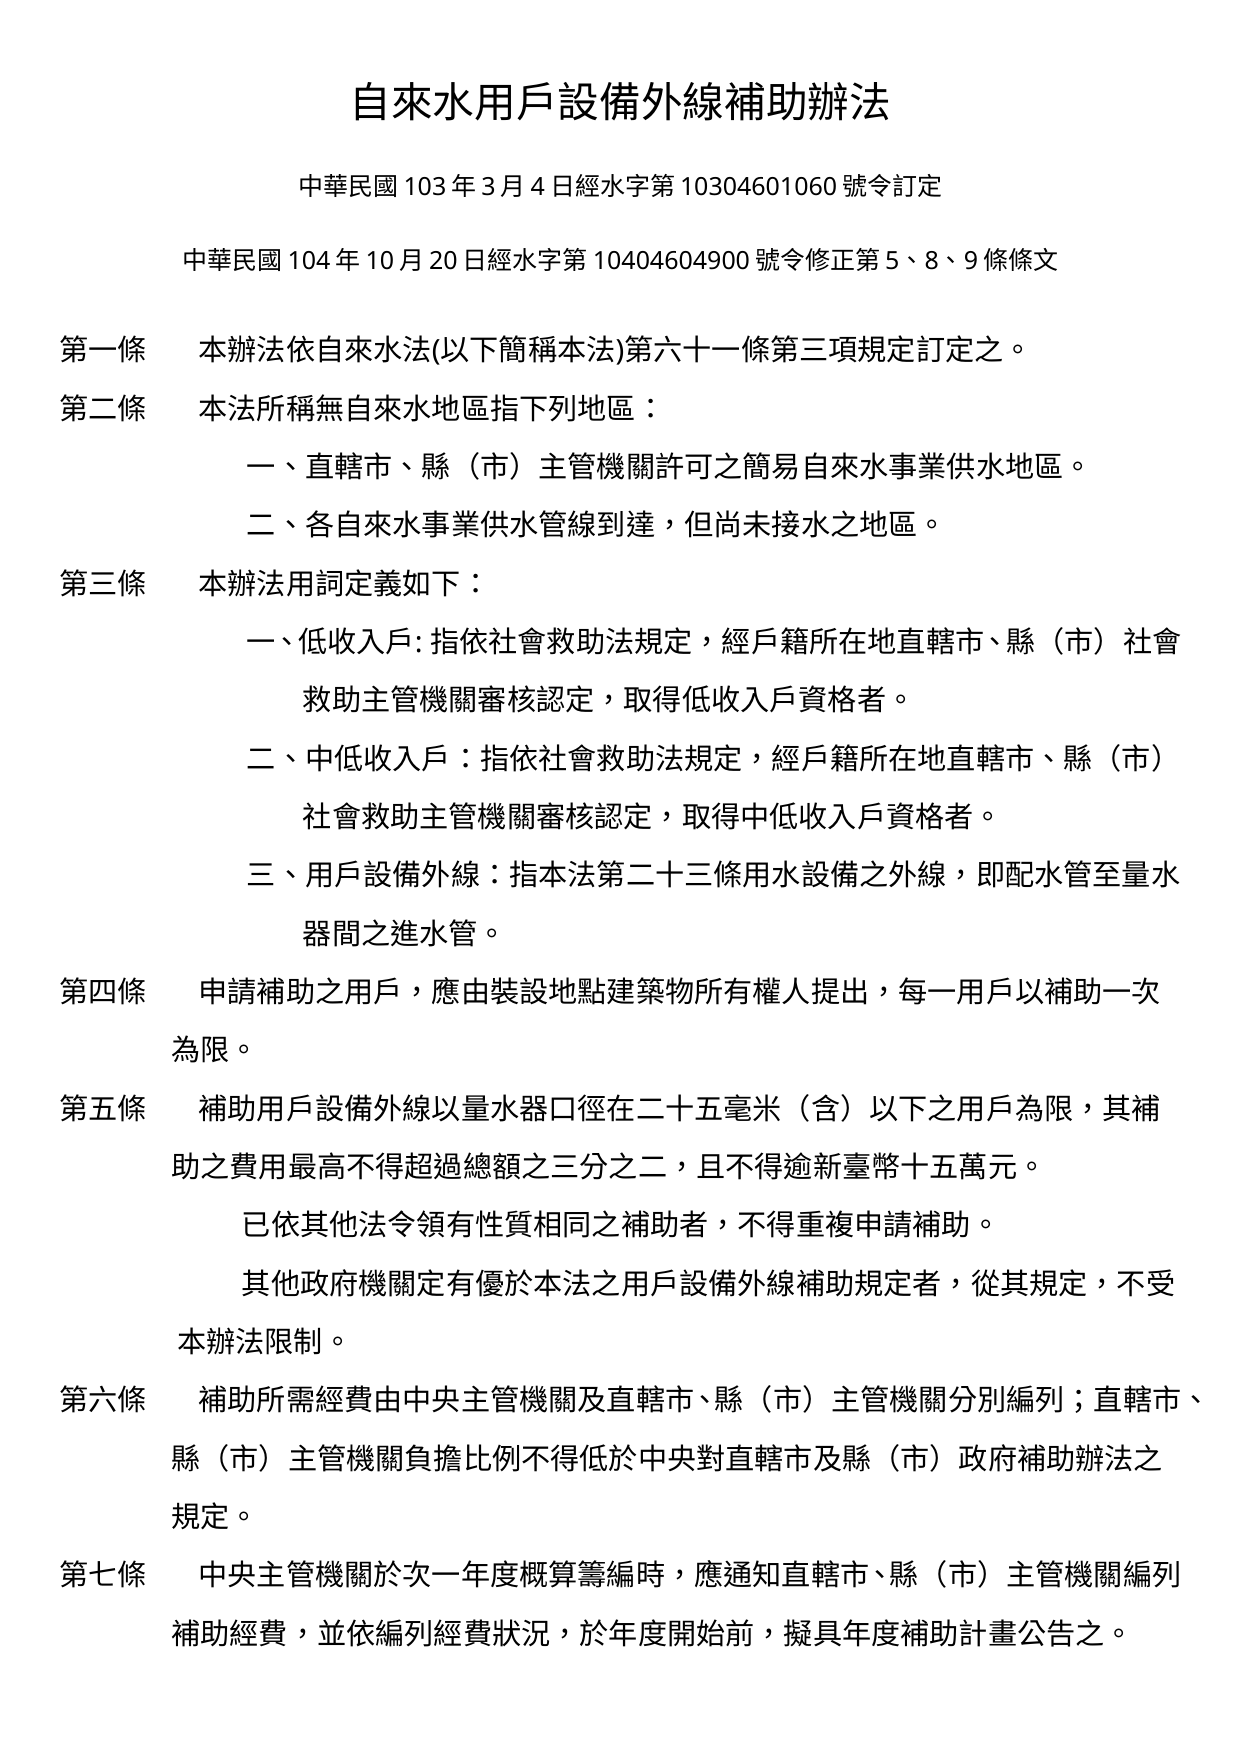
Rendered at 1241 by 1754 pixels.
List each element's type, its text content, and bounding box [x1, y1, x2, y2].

text 二、中低收入戶：指依社會救助法規定，經戶籍所在地直轄市、縣（市）社會救助主管機關審核認定，取得中低收入戶資格者。 [247, 722, 1181, 839]
text 其他政府機關定有優於本法之用戶設備外線補助規定者，從其規定，不受本辦法限制。 [177, 1247, 1181, 1364]
list 本辦法依自來水法(以下簡稱本法)第六十一條第三項規定訂定之。 [59, 314, 1181, 372]
text 自來水用戶設備外線補助辦法 [59, 71, 1181, 129]
text 一、低收入戶: 指依社會救助法規定，經戶籍所在地直轄市、縣（市）社會救助主管機關審核認定，取得低收入戶資格者。 [247, 606, 1181, 722]
text 已依其他法令領有性質相同之補助者，不得重複申請補助。 [177, 1189, 1181, 1247]
text 三、用戶設備外線：指本法第二十三條用水設備之外線，即配水管至量水器間之進水管。 [247, 839, 1181, 956]
text 二、各自來水事業供水管線到達，但尚未接水之地區。 [247, 489, 1181, 547]
list 申請補助之用戶，應由裝設地點建築物所有權人提出，每一用戶以補助一次為限。 [59, 956, 1181, 1072]
text 一、直轄市、縣（市）主管機關許可之簡易自來水事業供水地區。 [247, 431, 1181, 489]
list 中央主管機關於次一年度概算籌編時，應通知直轄市、縣（市）主管機關編列補助經費，並依編列經費狀況，於年度開始前，擬具年度補助計畫公告之。 [59, 1539, 1181, 1656]
text 中華民國103年3月4日經水字第10304601060號令訂定 [59, 167, 1181, 203]
list 本法所稱無自來水地區指下列地區： [59, 372, 1181, 431]
text 中華民國104年10月20日經水字第10404604900號令修正第5、8、9條條文 [59, 240, 1181, 277]
list 補助用戶設備外線以量水器口徑在二十五毫米（含）以下之用戶為限，其補助之費用最高不得超過總額之三分之二，且不得逾新臺幣十五萬元。 [59, 1072, 1181, 1189]
list 補助所需經費由中央主管機關及直轄市、縣（市）主管機關分別編列；直轄市、縣（市）主管機關負擔比例不得低於中央對直轄市及縣（市）政府補助辦法之規定。 [59, 1364, 1181, 1539]
list 本辦法用詞定義如下： [59, 547, 1181, 606]
